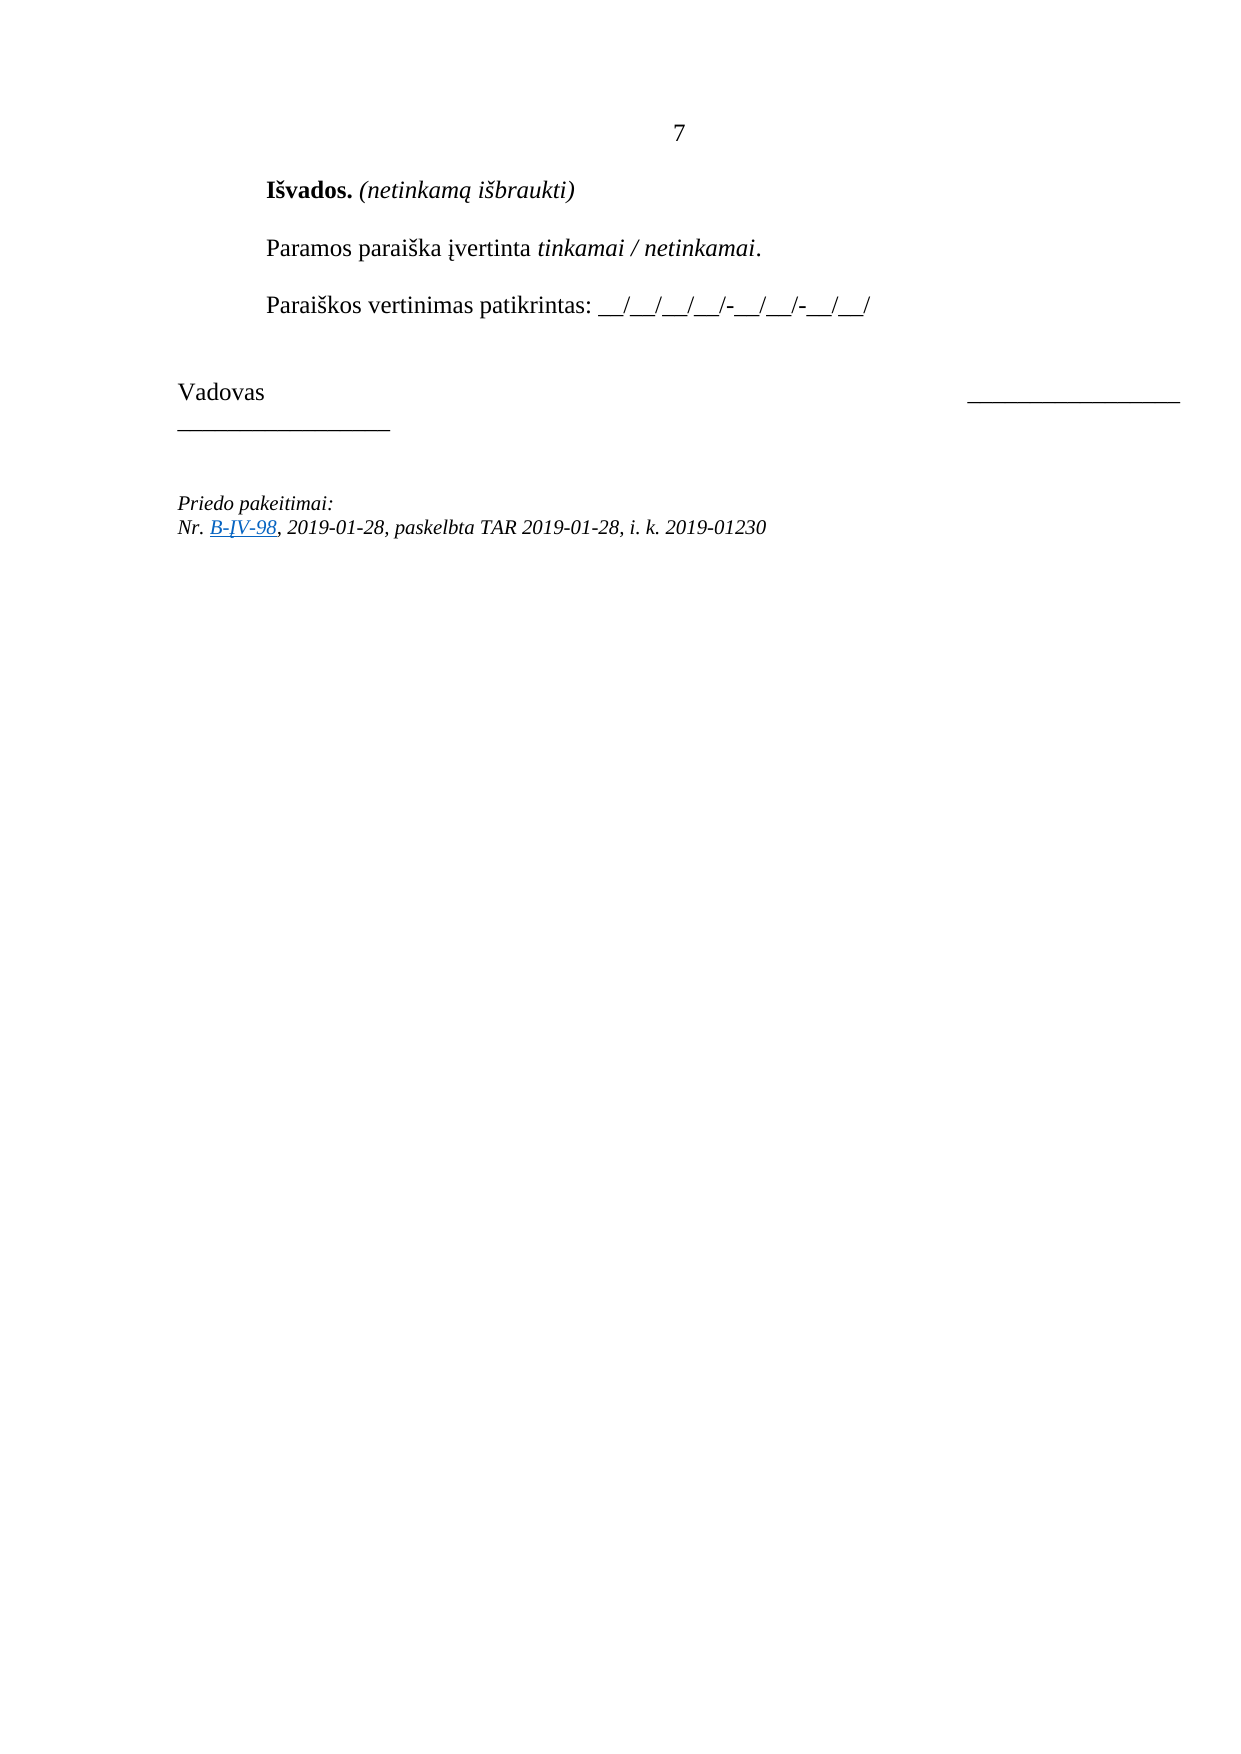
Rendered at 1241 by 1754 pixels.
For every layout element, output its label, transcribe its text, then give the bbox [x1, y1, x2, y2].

text Paramos paraiška įvertinta tinkamai / netinkamai. [177, 233, 1181, 262]
text Vadovas _________________ _________________ [177, 377, 1181, 434]
text Priedo pakeitimai: [177, 491, 1181, 515]
text Nr. B-ĮV-98, 2019-01-28, paskelbta TAR 2019-01-28, i. k. 2019-01230 [177, 515, 1181, 539]
text Paraiškos vertinimas patikrintas: __/__/__/__/-__/__/-__/__/ [177, 291, 1162, 319]
text Išvados. (netinkamą išbraukti) [177, 176, 1184, 204]
